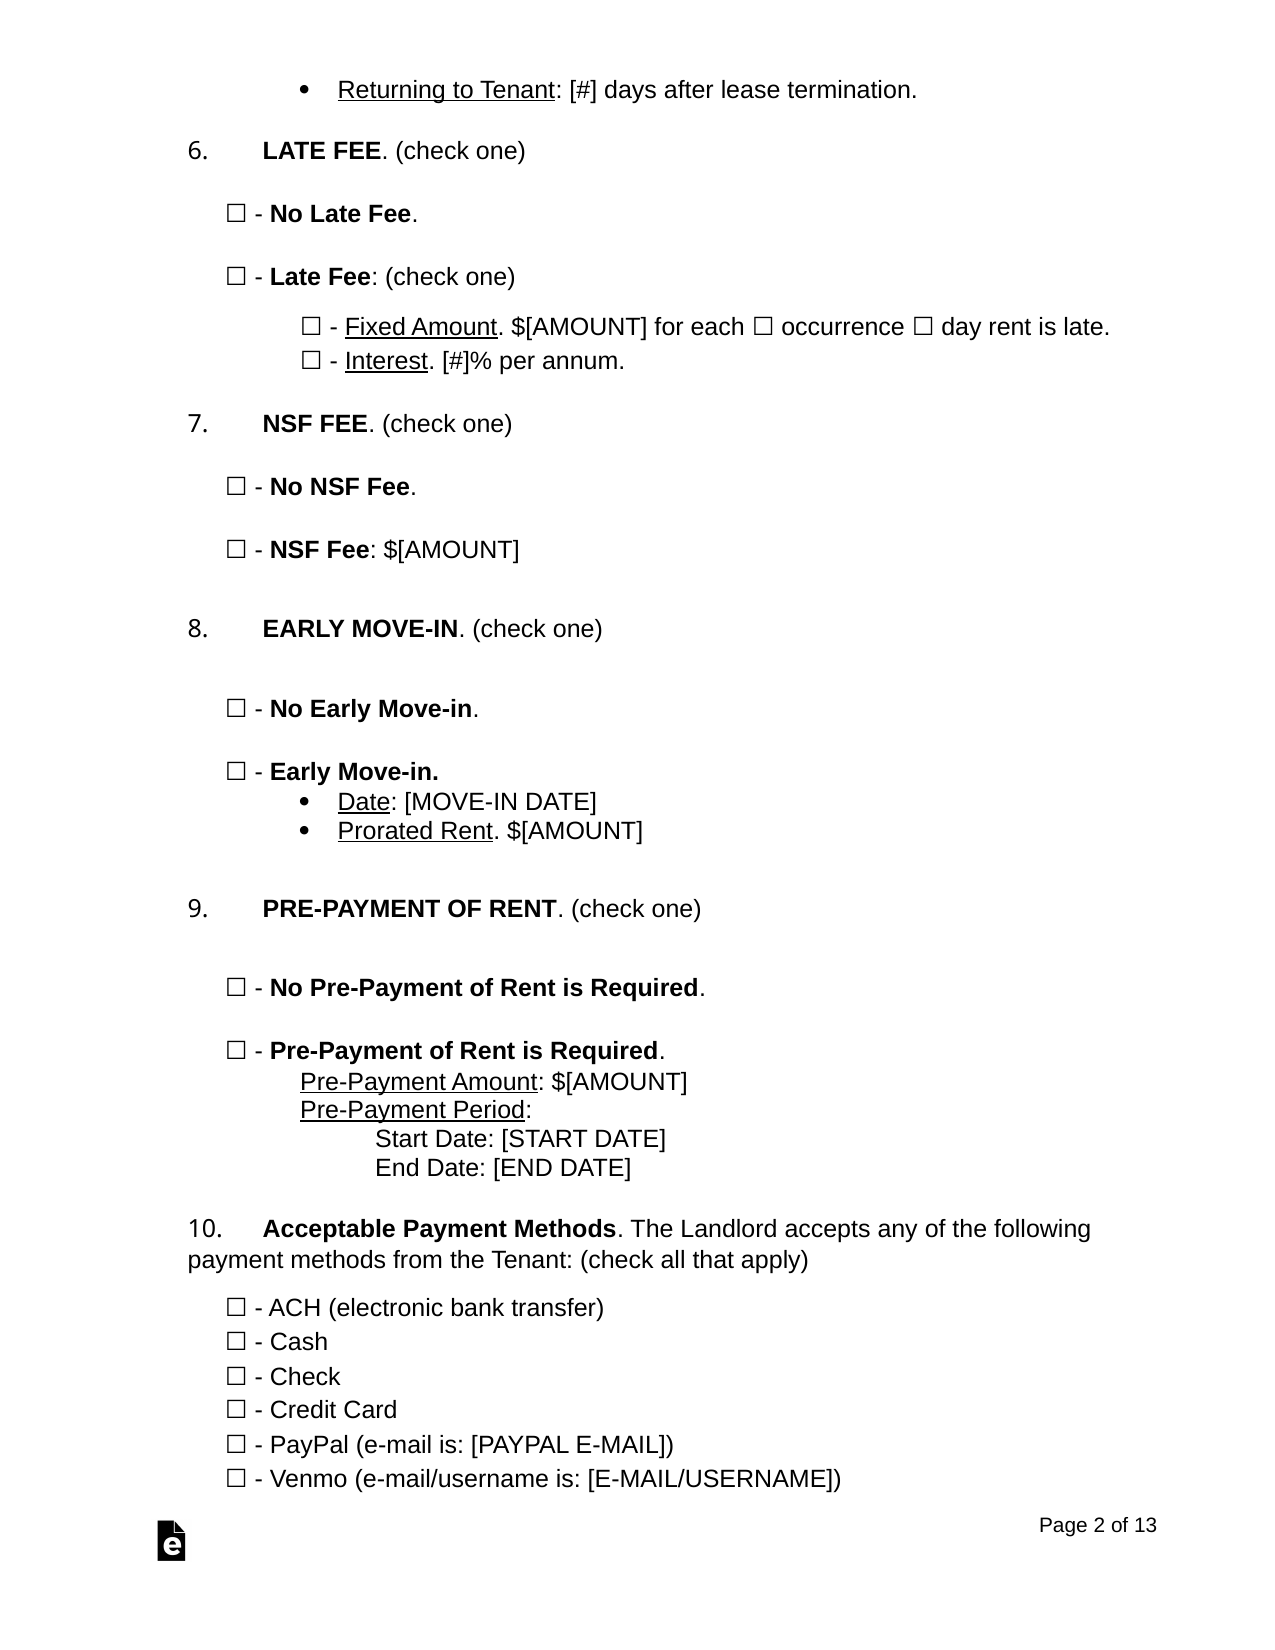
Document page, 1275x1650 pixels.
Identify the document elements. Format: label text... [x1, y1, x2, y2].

text ☐ - PayPal (e-mail is: [PAYPAL E-MAIL]) [225, 1426, 1125, 1460]
list Date: [MOVE-IN DATE] [300, 787, 1125, 816]
text ☐ - Fixed Amount. $[AMOUNT] for each ☐ occurrence ☐ day rent is late. [300, 309, 1125, 343]
list ☐ - NSF Fee: $[AMOUNT] [225, 531, 1125, 566]
list Returning to Tenant: [#] days after lease termination. [300, 75, 1125, 104]
list ☐ - Late Fee: (check one) [225, 258, 1125, 292]
text ☐ - Cash [225, 1324, 1125, 1358]
text ☐ - Early Move-in. [225, 753, 1125, 787]
text ☐ - Pre-Payment of Rent is Required. [225, 1033, 1125, 1067]
text Start Date: [START DATE] [375, 1124, 1125, 1153]
text ☐ - Interest. [#]% per annum. [300, 343, 1125, 377]
text ☐ - No Early Move-in. [225, 690, 1125, 724]
text ☐ - Credit Card [225, 1392, 1125, 1426]
list NSF FEE. (check one) [187, 406, 1125, 440]
text Pre-Payment Amount: $[AMOUNT] [300, 1067, 1125, 1096]
list LATE FEE. (check one) [187, 133, 1125, 167]
list EARLY MOVE-IN. (check one) [187, 611, 1125, 645]
text ☐ - Check [225, 1358, 1125, 1392]
list Acceptable Payment Methods. The Landlord accepts any of the following payment methods from the Tenant: (check all that apply) [187, 1211, 1125, 1273]
list Prorated Rent. $[AMOUNT] [300, 816, 1125, 845]
list ☐ - No NSF Fee. [225, 469, 1125, 503]
text ☐ - Venmo (e-mail/username is: [E-MAIL/USERNAME]) [225, 1460, 1125, 1494]
text ☐ - No Pre-Payment of Rent is Required. [225, 970, 1125, 1004]
text ☐ - ACH (electronic bank transfer) [225, 1290, 1125, 1324]
list ☐ - No Late Fee. [225, 195, 1125, 229]
text Pre-Payment Period: [300, 1096, 1125, 1124]
list PRE-PAYMENT OF RENT. (check one) [187, 890, 1125, 924]
text End Date: [END DATE] [375, 1153, 1125, 1182]
